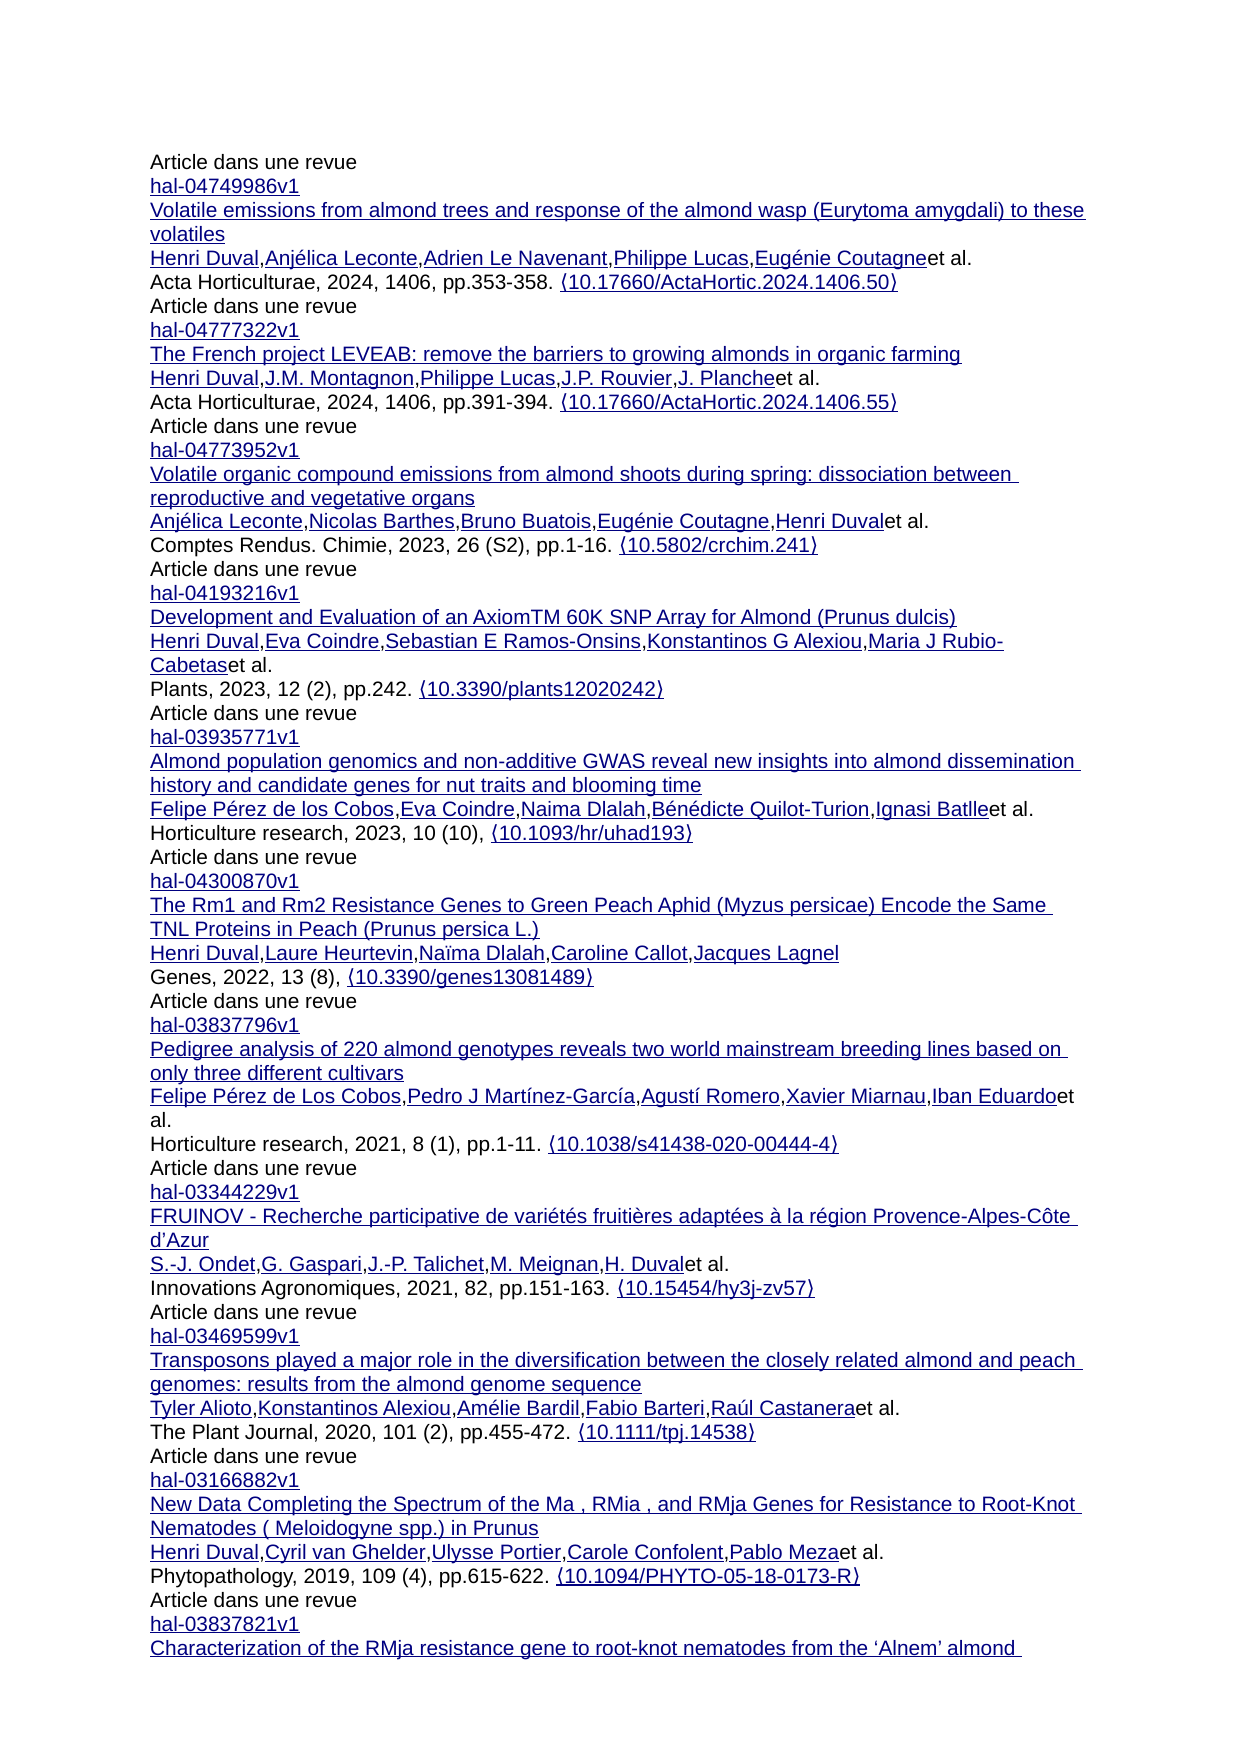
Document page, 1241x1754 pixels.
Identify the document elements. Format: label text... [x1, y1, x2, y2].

table_cell The Rm1 and Rm2 Resistance Genes to Green Peach Aphid (Myzus persicae) Encode the Same TNL Proteins in Peach (Prunus persica L.) Henri Duval,Laure Heurtevin,Naïma Dlalah,Caroline Callot,Jacques Lagnel Genes, 2022, 13 (8), ⟨10.3390/genes13081489⟩ Article dans une revue hal-03837796v1 [150, 893, 1090, 1036]
table_cell Characterization of the RMja resistance gene to root-knot nematodes from the ‘Alnem’ almond [150, 1635, 1090, 1659]
table_cell New Data Completing the Spectrum of the Ma , RMia , and RMja Genes for Resistance to Root-Knot Nematodes ( Meloidogyne spp.) in Prunus Henri Duval,Cyril van Ghelder,Ulysse Portier,Carole Confolent,Pablo Mezaet al. Phytopathology, 2019, 109 (4), pp.615-622. ⟨10.1094/PHYTO-05-18-0173-R⟩ Article dans une revue hal-03837821v1 [150, 1492, 1090, 1635]
table_cell Almond population genomics and non-additive GWAS reveal new insights into almond dissemination history and candidate genes for nut traits and blooming time Felipe Pérez de los Cobos,Eva Coindre,Naima Dlalah,Bénédicte Quilot-Turion,Ignasi Batlleet al. Horticulture research, 2023, 10 (10), ⟨10.1093/hr/uhad193⟩ Article dans une revue hal-04300870v1 [150, 749, 1090, 893]
table_cell Article dans une revue hal-04749986v1 [150, 150, 1090, 198]
table_cell Transposons played a major role in the diversification between the closely related almond and peach genomes: results from the almond genome sequence Tyler Alioto,Konstantinos Alexiou,Amélie Bardil,Fabio Barteri,Raúl Castaneraet al. The Plant Journal, 2020, 101 (2), pp.455-472. ⟨10.1111/tpj.14538⟩ Article dans une revue hal-03166882v1 [150, 1348, 1090, 1492]
table_cell FRUINOV - Recherche participative de variétés fruitières adaptées à la région Provence-Alpes-Côte d’Azur S.-J. Ondet,G. Gaspari,J.-P. Talichet,M. Meignan,H. Duvalet al. Innovations Agronomiques, 2021, 82, pp.151-163. ⟨10.15454/hy3j-zv57⟩ Article dans une revue hal-03469599v1 [150, 1204, 1090, 1348]
table_cell The French project LEVEAB: remove the barriers to growing almonds in organic farming Henri Duval,J.M. Montagnon,Philippe Lucas,J.P. Rouvier,J. Plancheet al. Acta Horticulturae, 2024, 1406, pp.391-394. ⟨10.17660/ActaHortic.2024.1406.55⟩ Article dans une revue hal-04773952v1 [150, 342, 1090, 461]
table_cell Volatile emissions from almond trees and response of the almond wasp (Eurytoma amygdali) to these volatiles Henri Duval,Anjélica Leconte,Adrien Le Navenant,Philippe Lucas,Eugénie Coutagneet al. Acta Horticulturae, 2024, 1406, pp.353-358. ⟨10.17660/ActaHortic.2024.1406.50⟩ Article dans une revue hal-04777322v1 [150, 198, 1090, 342]
table_cell Pedigree analysis of 220 almond genotypes reveals two world mainstream breeding lines based on only three different cultivars Felipe Pérez de Los Cobos,Pedro J Martínez-García,Agustí Romero,Xavier Miarnau,Iban Eduardoet al. Horticulture research, 2021, 8 (1), pp.1-11. ⟨10.1038/s41438-020-00444-4⟩ Article dans une revue hal-03344229v1 [150, 1036, 1090, 1204]
table_cell Volatile organic compound emissions from almond shoots during spring: dissociation between reproductive and vegetative organs Anjélica Leconte,Nicolas Barthes,Bruno Buatois,Eugénie Coutagne,Henri Duvalet al. Comptes Rendus. Chimie, 2023, 26 (S2), pp.1-16. ⟨10.5802/crchim.241⟩ Article dans une revue hal-04193216v1 [150, 461, 1090, 605]
table_cell Development and Evaluation of an AxiomTM 60K SNP Array for Almond (Prunus dulcis) Henri Duval,Eva Coindre,Sebastian E Ramos-Onsins,Konstantinos G Alexiou,Maria J Rubio-Cabetaset al. Plants, 2023, 12 (2), pp.242. ⟨10.3390/plants12020242⟩ Article dans une revue hal-03935771v1 [150, 605, 1090, 749]
